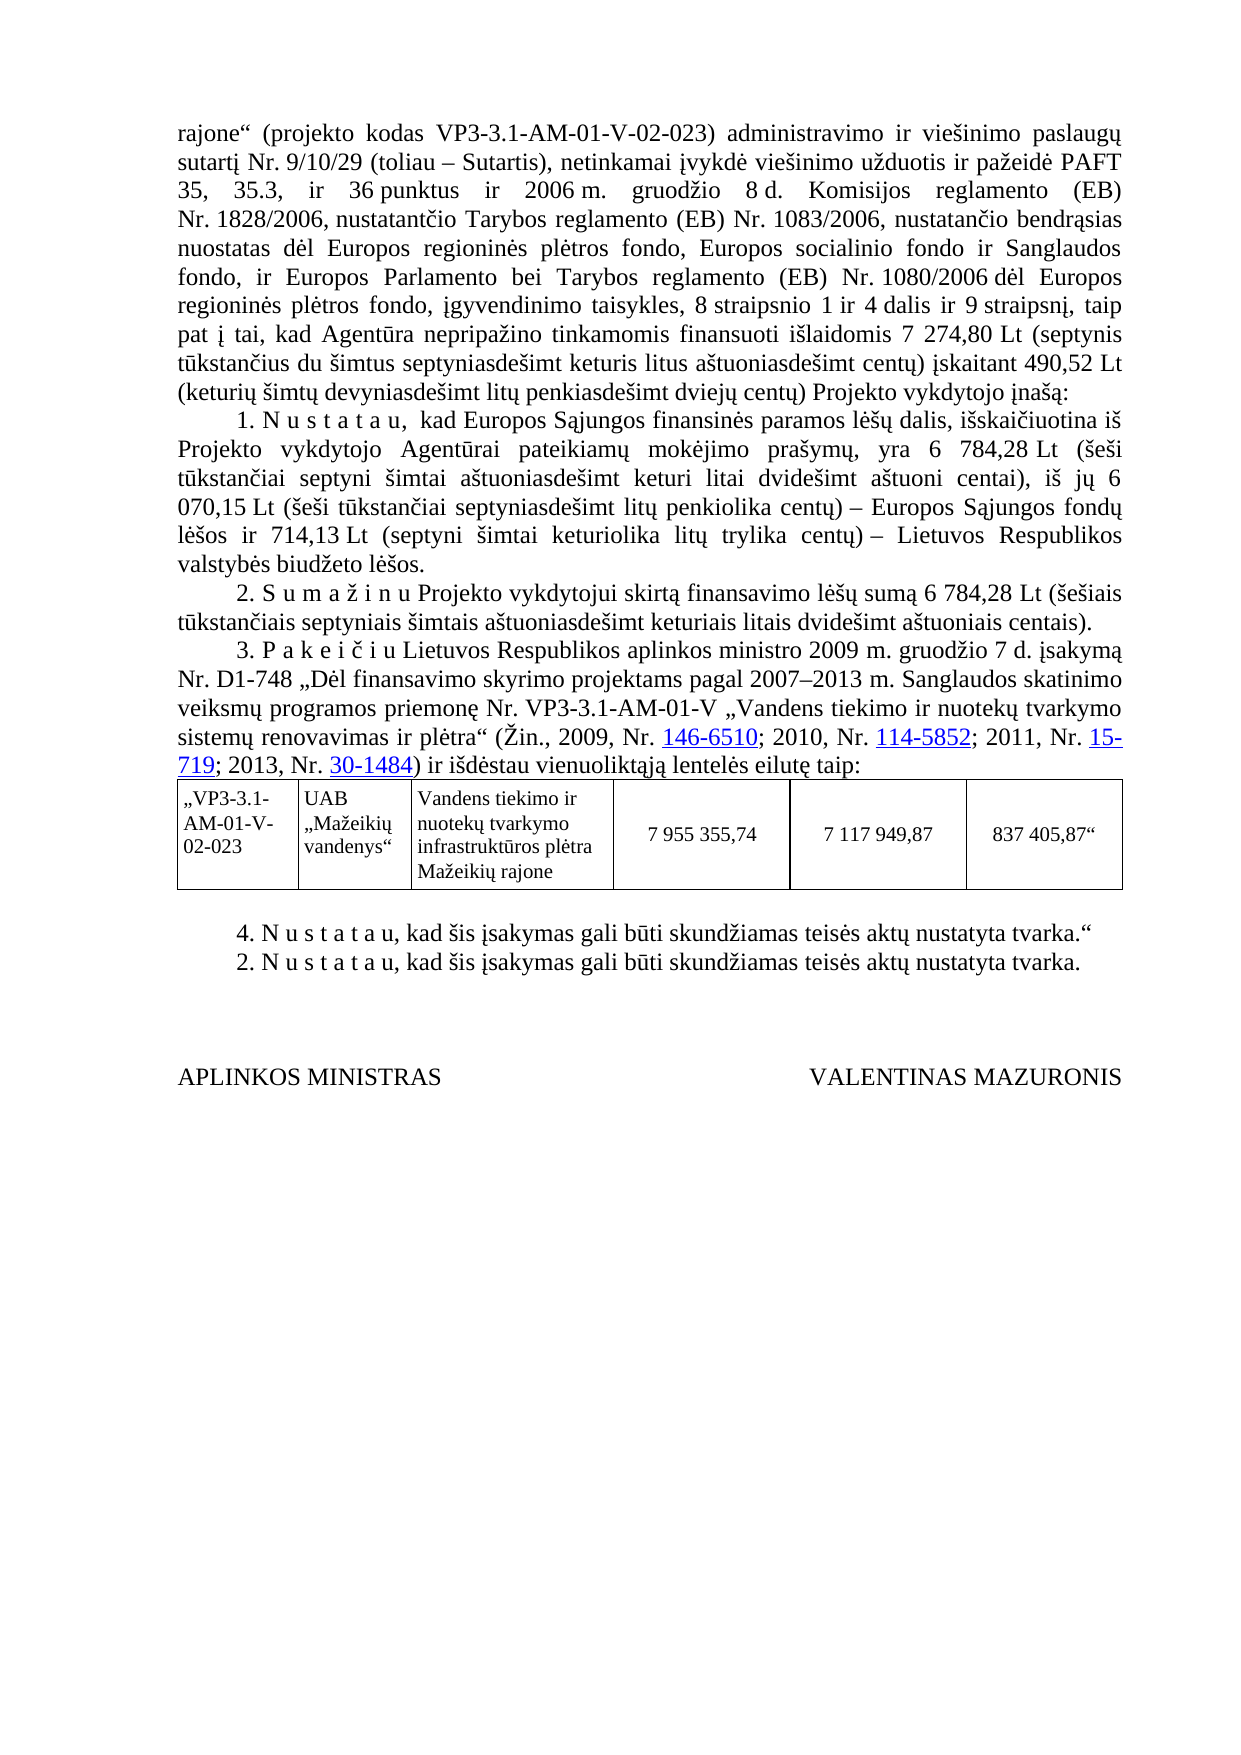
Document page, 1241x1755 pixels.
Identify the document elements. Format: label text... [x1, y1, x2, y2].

table_header Vandens tiekimo ir nuotekų tvarkymo infrastruktūros plėtra Mažeikių rajone [412, 780, 613, 888]
table_header 7 117 949,87 [791, 780, 966, 888]
table_header 837 405,87“ [967, 780, 1122, 888]
text 4. N u s t a t a u, kad šis įsakymas gali būti skundžiamas teisės aktų nustatyta tvarka.“ [177, 918, 1122, 947]
text 2. S u m a ž i n u Projekto vykdytojui skirtą finansavimo lėšų sumą 6 784,28 Lt (šešiais tūkstančiais septyniais šimtais aštuoniasdešimt keturiais litais dvidešimt aštuoniais centais). [177, 578, 1122, 636]
text Aplinkos ministras Valentinas Mazuronis [177, 1062, 1122, 1091]
table_header 7 955 355,74 [614, 780, 789, 888]
table_header UAB „Mažeikių vandenys“ [299, 780, 411, 888]
table_header „VP3-3.1-AM-01-V-02-023 [178, 780, 298, 888]
text 1. N u s t a t a u, kad Europos Sąjungos finansinės paramos lėšų dalis, išskaičiuotina iš Projekto vykdytojo Agentūrai pateikiamų mokėjimo prašymų, yra 6 784,28 Lt (šeši tūkstančiai septyni šimtai aštuoniasdešimt keturi litai dvidešimt aštuoni centai), iš jų 6 070,15 Lt (šeši tūkstančiai septyniasdešimt litų penkiolika centų) – Europos Sąjungos fondų lėšos ir 714,13 Lt (septyni šimtai keturiolika litų trylika centų) – Lietuvos Respublikos valstybės biudžeto lėšos. [177, 406, 1122, 578]
text rajone“ (projekto kodas VP3-3.1-AM-01-V-02-023) administravimo ir viešinimo paslaugų sutartį Nr. 9/10/29 (toliau – Sutartis), netinkamai įvykdė viešinimo užduotis ir pažeidė PAFT 35, 35.3, ir 36 punktus ir 2006 m. gruodžio 8 d. Komisijos reglamento (EB) Nr. 1828/2006, nustatantčio Tarybos reglamento (EB) Nr. 1083/2006, nustatančio bendrąsias nuostatas dėl Europos regioninės plėtros fondo, Europos socialinio fondo ir Sanglaudos fondo, ir Europos parlamento bei Tarybos reglamento (EB) Nr. 1080/2006 dėl Europos regioninės plėtros fondo, įgyvendinimo taisykles, 8 straipsnio 1 ir 4 dalis ir 9 straipsnį, taip pat į tai, kad Agentūra nepripažino tinkamomis finansuoti išlaidomis 7 274,80 Lt (septynis tūkstančius du šimtus septyniasdešimt keturis litus aštuoniasdešimt centų) įskaitant 490,52 Lt (keturių šimtų devyniasdešimt litų penkiasdešimt dviejų centų) Projekto vykdytojo įnašą: [177, 118, 1122, 406]
text 3. P a k e i č i u Lietuvos Respublikos aplinkos ministro 2009 m. gruodžio 7 d. įsakymą Nr. D1-748 „Dėl finansavimo skyrimo projektams pagal 2007–2013 m. Sanglaudos skatinimo veiksmų programos priemonę Nr. VP3-3.1-AM-01-V „Vandens tiekimo ir nuotekų tvarkymo sistemų renovavimas ir plėtra“ (Žin., 2009, Nr. 146-6510; 2010, Nr. 114-5852; 2011, Nr. 15-719; 2013, Nr. 30-1484) ir išdėstau vienuoliktąją lentelės eilutę taip: [177, 636, 1122, 779]
text 2. N u s t a t a u, kad šis įsakymas gali būti skundžiamas teisės aktų nustatyta tvarka. [177, 947, 1122, 976]
